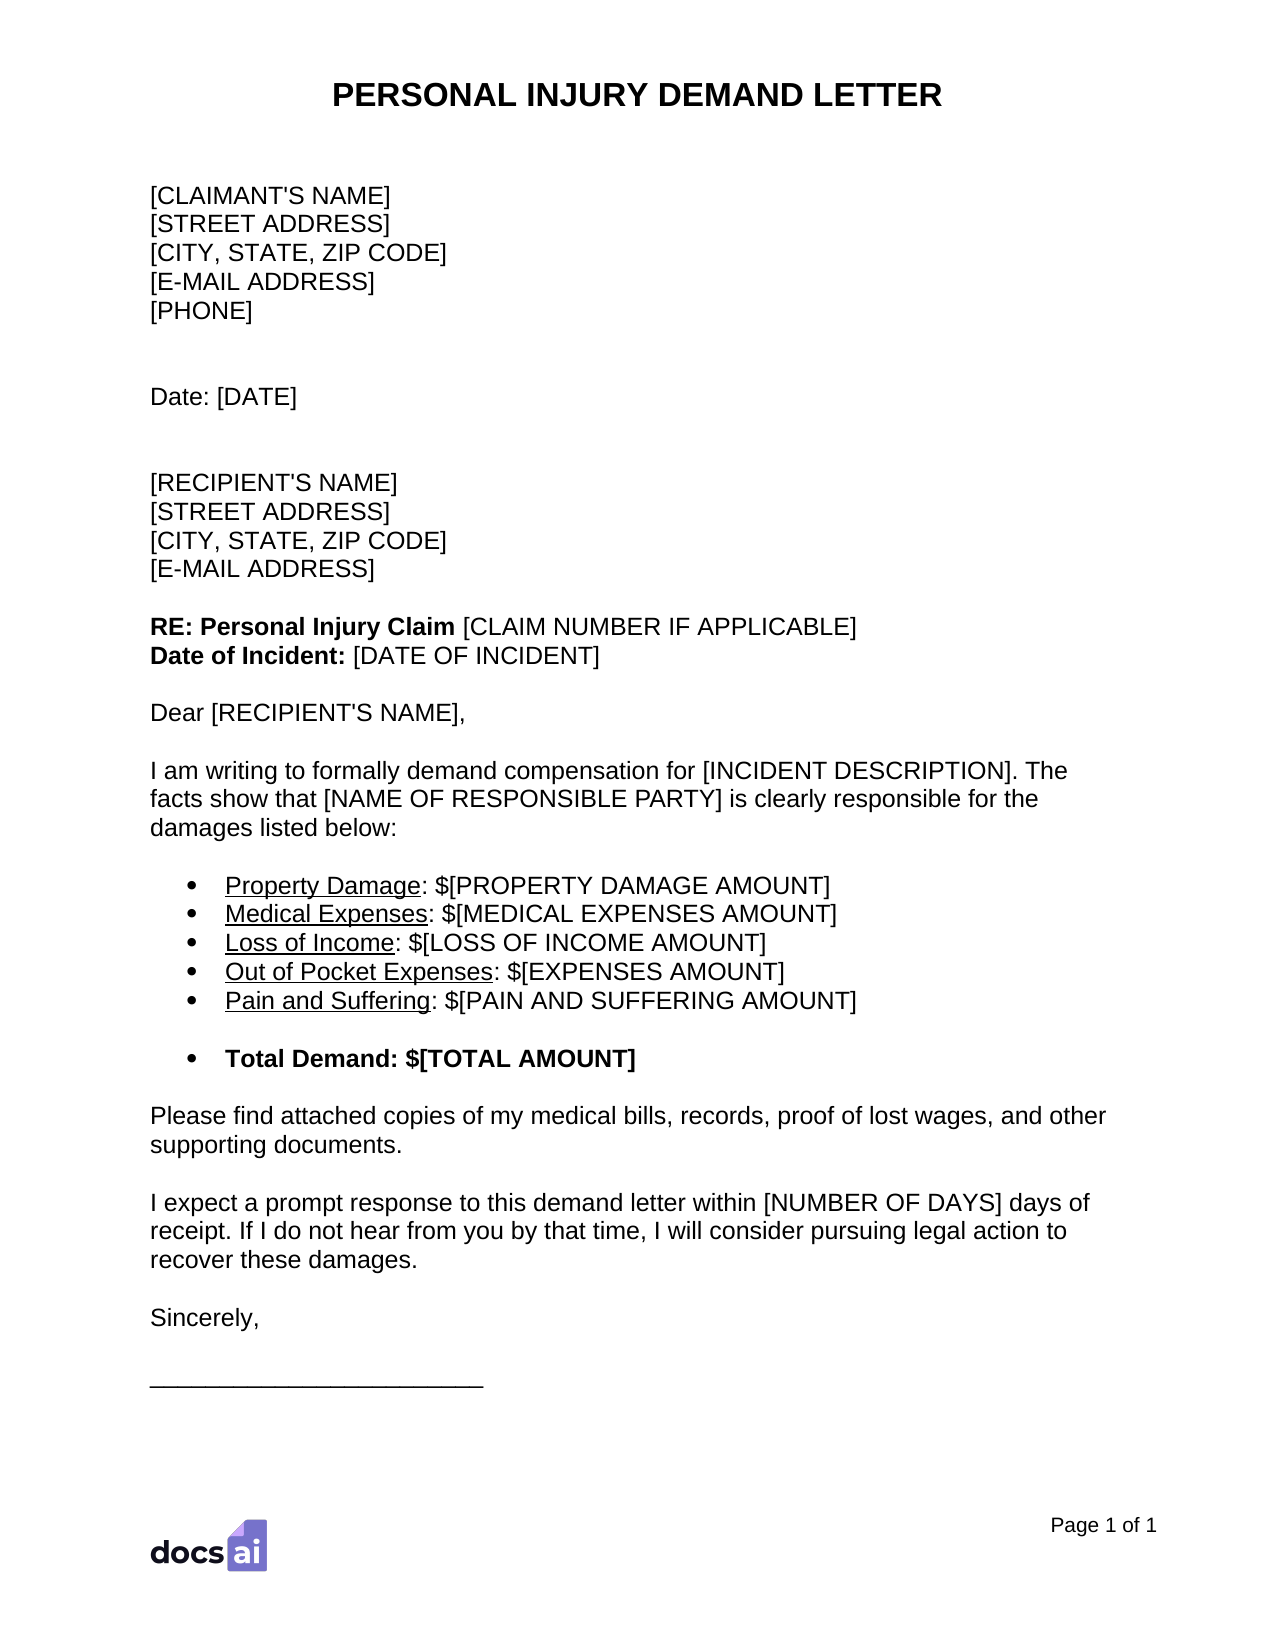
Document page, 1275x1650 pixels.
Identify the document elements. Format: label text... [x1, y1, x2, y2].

text RE: Personal Injury Claim [CLAIM NUMBER IF APPLICABLE] [150, 612, 1125, 641]
text Please find attached copies of my medical bills, records, proof of lost wages, and other supporting documents. [150, 1101, 1125, 1159]
text I am writing to formally demand compensation for [INCIDENT DESCRIPTION]. The facts show that [NAME OF RESPONSIBLE PARTY] is clearly responsible for the damages listed below: [150, 756, 1125, 842]
list Medical Expenses: $[MEDICAL EXPENSES AMOUNT] [187, 899, 1125, 928]
text [CITY, STATE, ZIP CODE] [150, 526, 1125, 554]
text [STREET ADDRESS] [150, 497, 1125, 526]
text [E-MAIL ADDRESS] [150, 554, 1125, 583]
text PERSONAL INJURY DEMAND LETTER [150, 75, 1125, 113]
text [RECIPIENT'S NAME] [150, 468, 1125, 497]
text Date: [DATE] [150, 382, 1125, 411]
list Loss of Income: $[LOSS OF INCOME AMOUNT] [187, 928, 1125, 957]
list Pain and Suffering: $[PAIN AND SUFFERING AMOUNT] [187, 986, 1125, 1015]
text [PHONE] [150, 296, 1125, 324]
text Date of Incident: [DATE OF INCIDENT] [150, 641, 1125, 669]
text I expect a prompt response to this demand letter within [NUMBER OF DAYS] days of receipt. If I do not hear from you by that time, I will consider pursuing legal action to recover these damages. [150, 1187, 1125, 1274]
text [STREET ADDRESS] [150, 209, 1125, 238]
text [CLAIMANT'S NAME] [150, 181, 1125, 209]
list Property Damage: $[PROPERTY DAMAGE AMOUNT] [187, 871, 1125, 899]
text ________________________ [150, 1360, 1125, 1389]
text Sincerely, [150, 1302, 1125, 1331]
text [CITY, STATE, ZIP CODE] [150, 238, 1125, 267]
list Out of Pocket Expenses: $[EXPENSES AMOUNT] [187, 957, 1125, 986]
text Dear [RECIPIENT'S NAME], [150, 698, 1125, 727]
text [E-MAIL ADDRESS] [150, 267, 1125, 296]
list Total Demand: $[TOTAL AMOUNT] [187, 1044, 1125, 1072]
